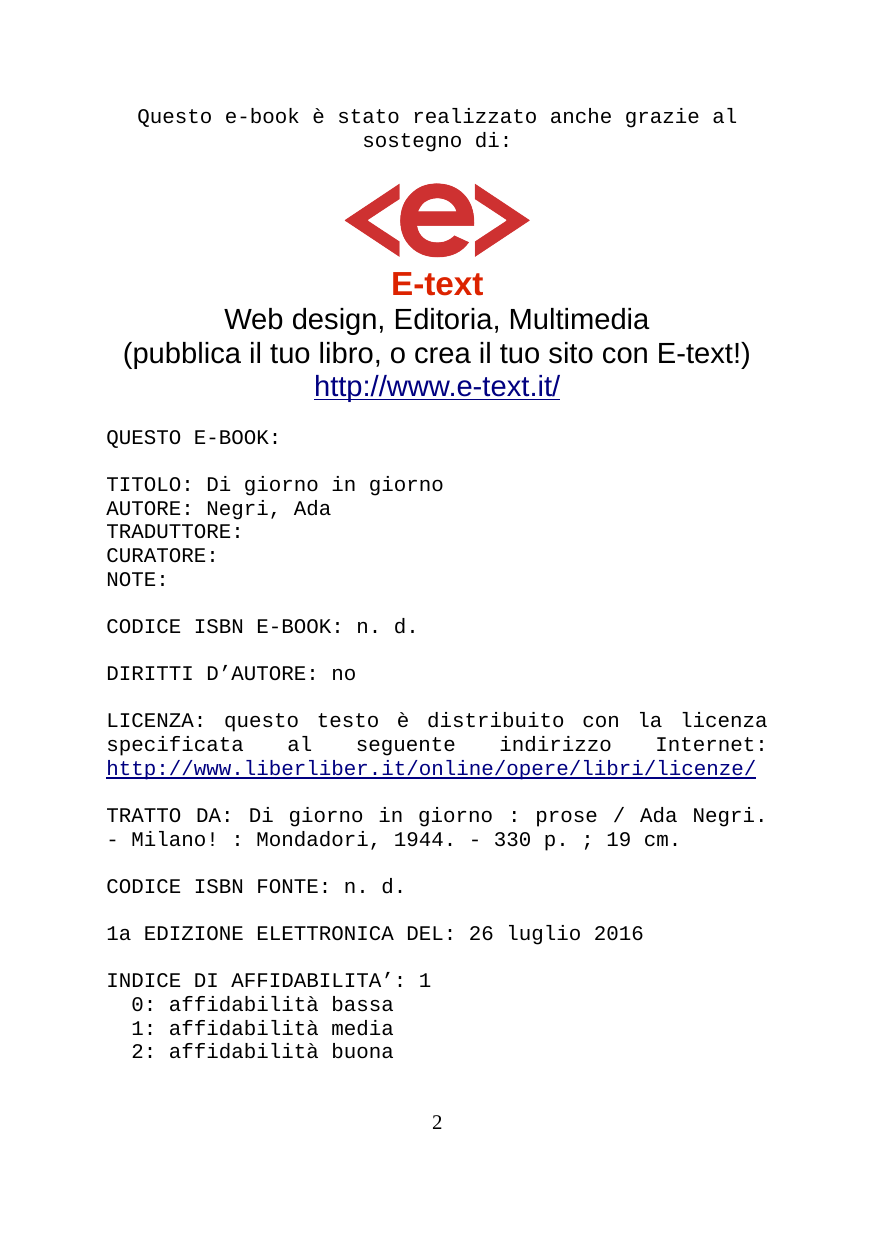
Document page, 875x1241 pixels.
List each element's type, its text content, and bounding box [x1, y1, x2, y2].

text CURATORE: [106, 545, 768, 568]
text CODICE ISBN FONTE: n. d. [106, 876, 768, 899]
text AUTORE: Negri, Ada [106, 498, 768, 521]
text 1a EDIZIONE ELETTRONICA DEL: 26 luglio 2016 [106, 923, 768, 947]
text TRATTO DA: Di giorno in giorno : prose / Ada Negri. - Milano! : Mondadori, 1944. - 330 p. ; 19 cm. [106, 805, 768, 852]
text LICENZA: questo testo è distribuito con la licenza specificata al seguente indirizzo Internet: http://www.liberliber.it/online/opere/libri/licenze/ [106, 710, 768, 781]
text CODICE ISBN E-BOOK: n. d. [106, 616, 768, 639]
text QUESTO E-BOOK: [106, 427, 768, 450]
text 0: affidabilità bassa [106, 994, 768, 1018]
picture [343, 183, 531, 258]
text http://www.e-text.it/ [106, 369, 768, 403]
text (pubblica il tuo libro, o crea il tuo sito con E-text!) [106, 336, 768, 369]
text 1: affidabilità media [106, 1018, 768, 1041]
text 2: affidabilità buona [106, 1041, 768, 1065]
text NOTE: [106, 568, 768, 592]
text TRADUTTORE: [106, 521, 768, 545]
text INDICE DI AFFIDABILITA’: 1 [106, 971, 768, 994]
text DIRITTI D’AUTORE: no [106, 663, 768, 687]
text Questo e-book è stato realizzato anche grazie al sostegno di: [106, 106, 768, 153]
text E-text [106, 264, 768, 302]
text TITOLO: Di giorno in giorno [106, 474, 768, 498]
text Web design, Editoria, Multimedia [106, 302, 768, 336]
